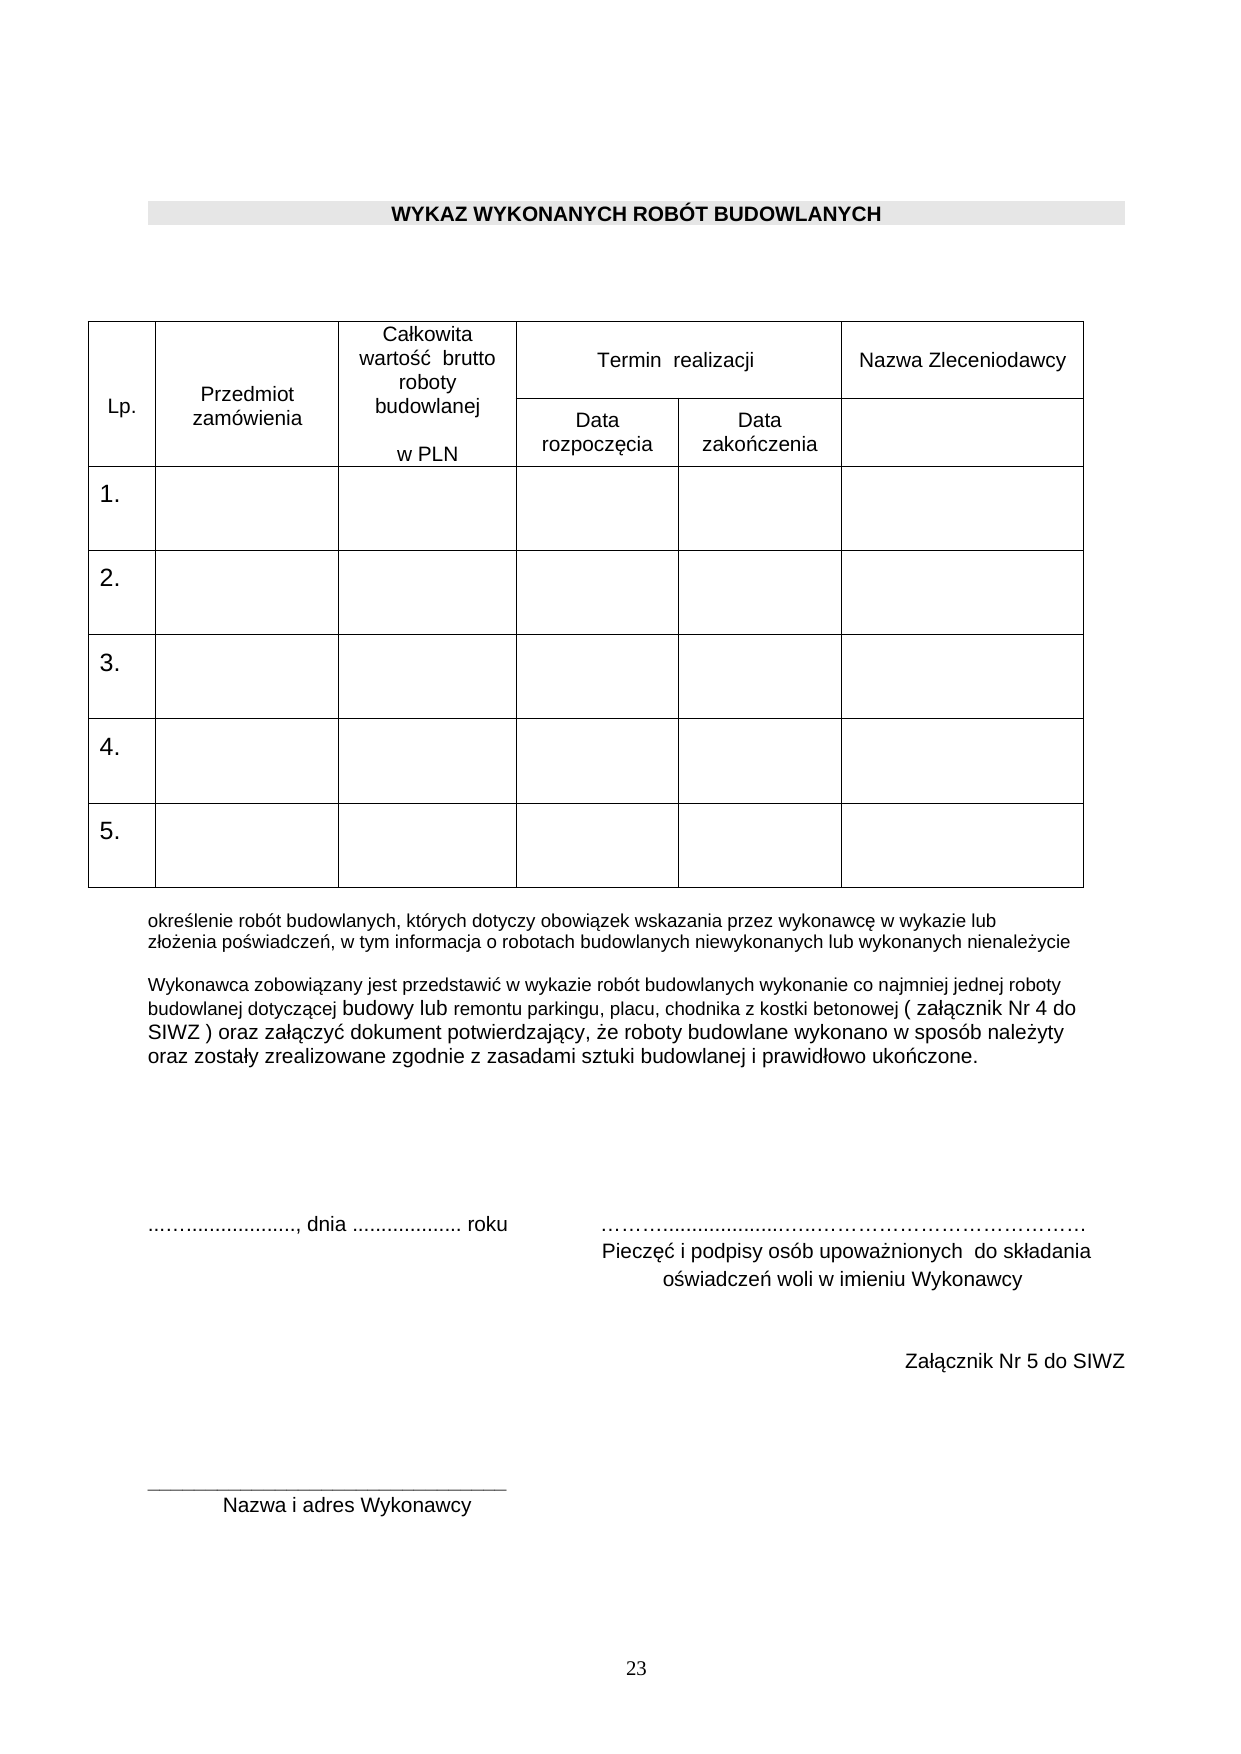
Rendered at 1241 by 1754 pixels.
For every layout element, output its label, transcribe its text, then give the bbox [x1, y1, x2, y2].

table_cell [339, 467, 516, 550]
table_cell [679, 551, 841, 634]
table_cell [89, 551, 155, 634]
table_header Nazwa Zleceniodawcy [842, 322, 1083, 397]
table_cell [156, 719, 338, 803]
table_cell [679, 635, 841, 718]
table_cell [156, 804, 338, 887]
table_header Lp. [89, 322, 155, 466]
text _______________________________ [148, 1469, 1125, 1493]
subtitle WYKAZ WYKONANYCH ROBÓT BUDOWLANYCH [148, 201, 1125, 225]
table_cell [842, 804, 1083, 887]
text złożenia poświadczeń, w tym informacja o robotach budowlanych niewykonanych lub wykonanych nienależycie [148, 931, 1125, 953]
table_cell [339, 804, 516, 887]
table_cell [842, 467, 1083, 550]
table_cell [339, 551, 516, 634]
text określenie robót budowlanych, których dotyczy obowiązek wskazania przez wykonawcę w wykazie lub [148, 909, 1125, 931]
text Wykonawca zobowiązany jest przedstawić w wykazie robót budowlanych wykonanie co najmniej jednej roboty [148, 974, 1228, 996]
table_cell [156, 551, 338, 634]
table_cell [89, 635, 155, 718]
table_cell [842, 719, 1083, 803]
table_cell [339, 719, 516, 803]
text Załącznik Nr 5 do SIWZ [148, 1349, 1125, 1373]
table_cell [679, 719, 841, 803]
table_cell [517, 719, 678, 803]
table_cell Data zakończenia [679, 399, 841, 466]
table_header Całkowita wartość brutto roboty budowlanej w PLN [339, 322, 516, 466]
table_cell Data rozpoczęcia [517, 399, 678, 466]
table_cell [842, 551, 1083, 634]
text Pieczęć i podpisy osób upoważnionych do składania [590, 1239, 1125, 1263]
table_cell [517, 635, 678, 718]
table_cell [156, 635, 338, 718]
table_cell [517, 467, 678, 550]
table_cell [842, 399, 1083, 466]
table_header Termin realizacji [517, 322, 841, 397]
table_header Przedmiot zamówienia [156, 322, 338, 466]
table_cell [517, 804, 678, 887]
text ...…..................., dnia ................... roku ……….....................…..………………………………… [148, 1211, 1096, 1235]
table_cell [89, 804, 155, 887]
table_cell [517, 551, 678, 634]
table_cell [339, 635, 516, 718]
text oświadczeń woli w imieniu Wykonawcy [616, 1266, 1125, 1290]
table_cell [679, 804, 841, 887]
table_cell [156, 467, 338, 550]
text budowlanej dotyczącej budowy lub remontu parkingu, placu, chodnika z kostki betonowej ( załącznik Nr 4 do SIWZ ) oraz załączyć dokument potwierdzający, że roboty budowlane wykonano w sposób należyty oraz zostały zrealizowane zgodnie z zasadami sztuki budowlanej i prawidłowo ukończone. [148, 996, 1093, 1068]
table_cell [679, 467, 841, 550]
text Nazwa i adres Wykonawcy [148, 1493, 1125, 1517]
table_cell [842, 635, 1083, 718]
table_cell [89, 467, 155, 550]
table_cell [89, 719, 155, 803]
